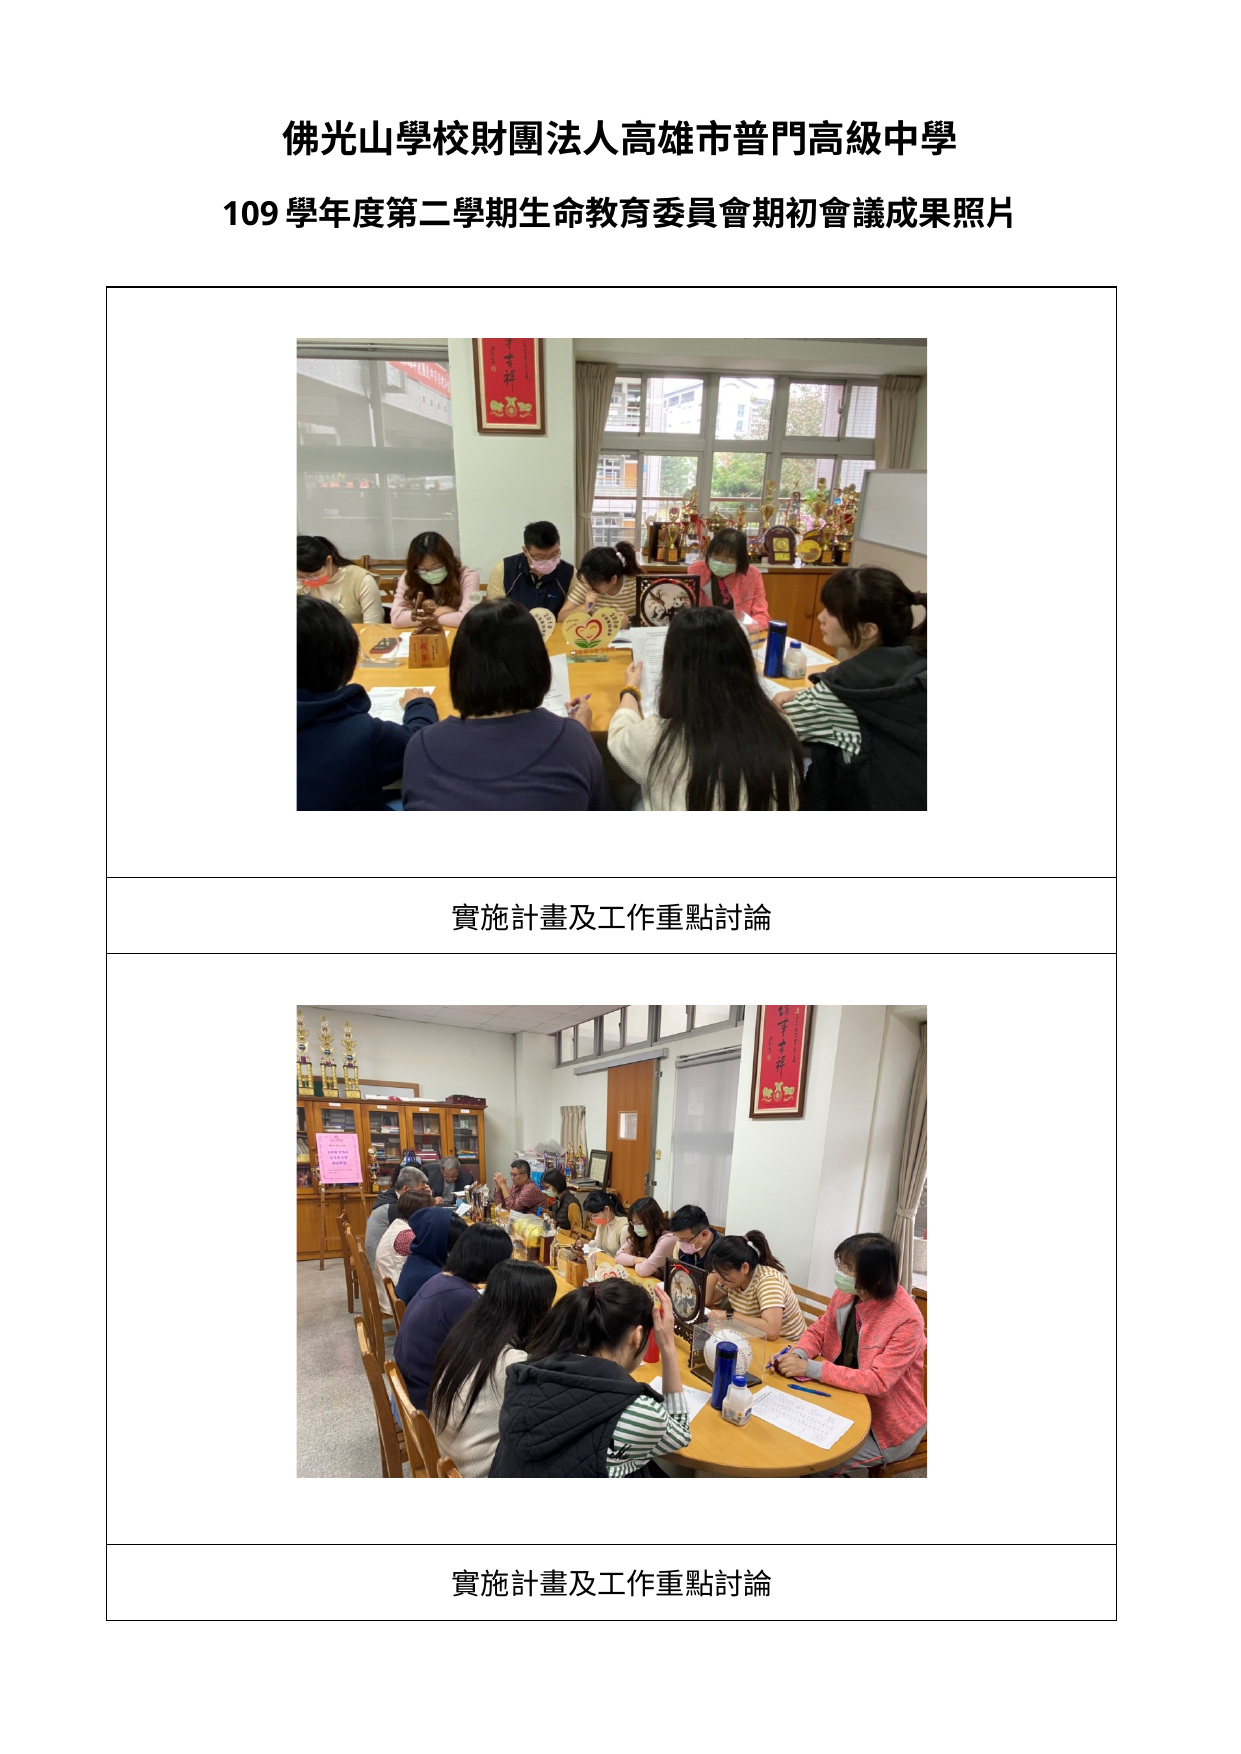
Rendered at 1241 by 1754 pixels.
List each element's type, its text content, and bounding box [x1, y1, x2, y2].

table_cell 實施計畫及工作重點討論 [107, 878, 1116, 953]
table_header [107, 288, 1116, 877]
text 佛光山學校財團法人高雄市普門高級中學 [118, 99, 1122, 174]
table_cell [107, 954, 1116, 1543]
picture [296, 1005, 928, 1478]
picture [296, 338, 928, 811]
text 109學年度第二學期生命教育委員會期初會議成果照片 [118, 174, 1122, 249]
table_cell 實施計畫及工作重點討論 [107, 1545, 1116, 1619]
